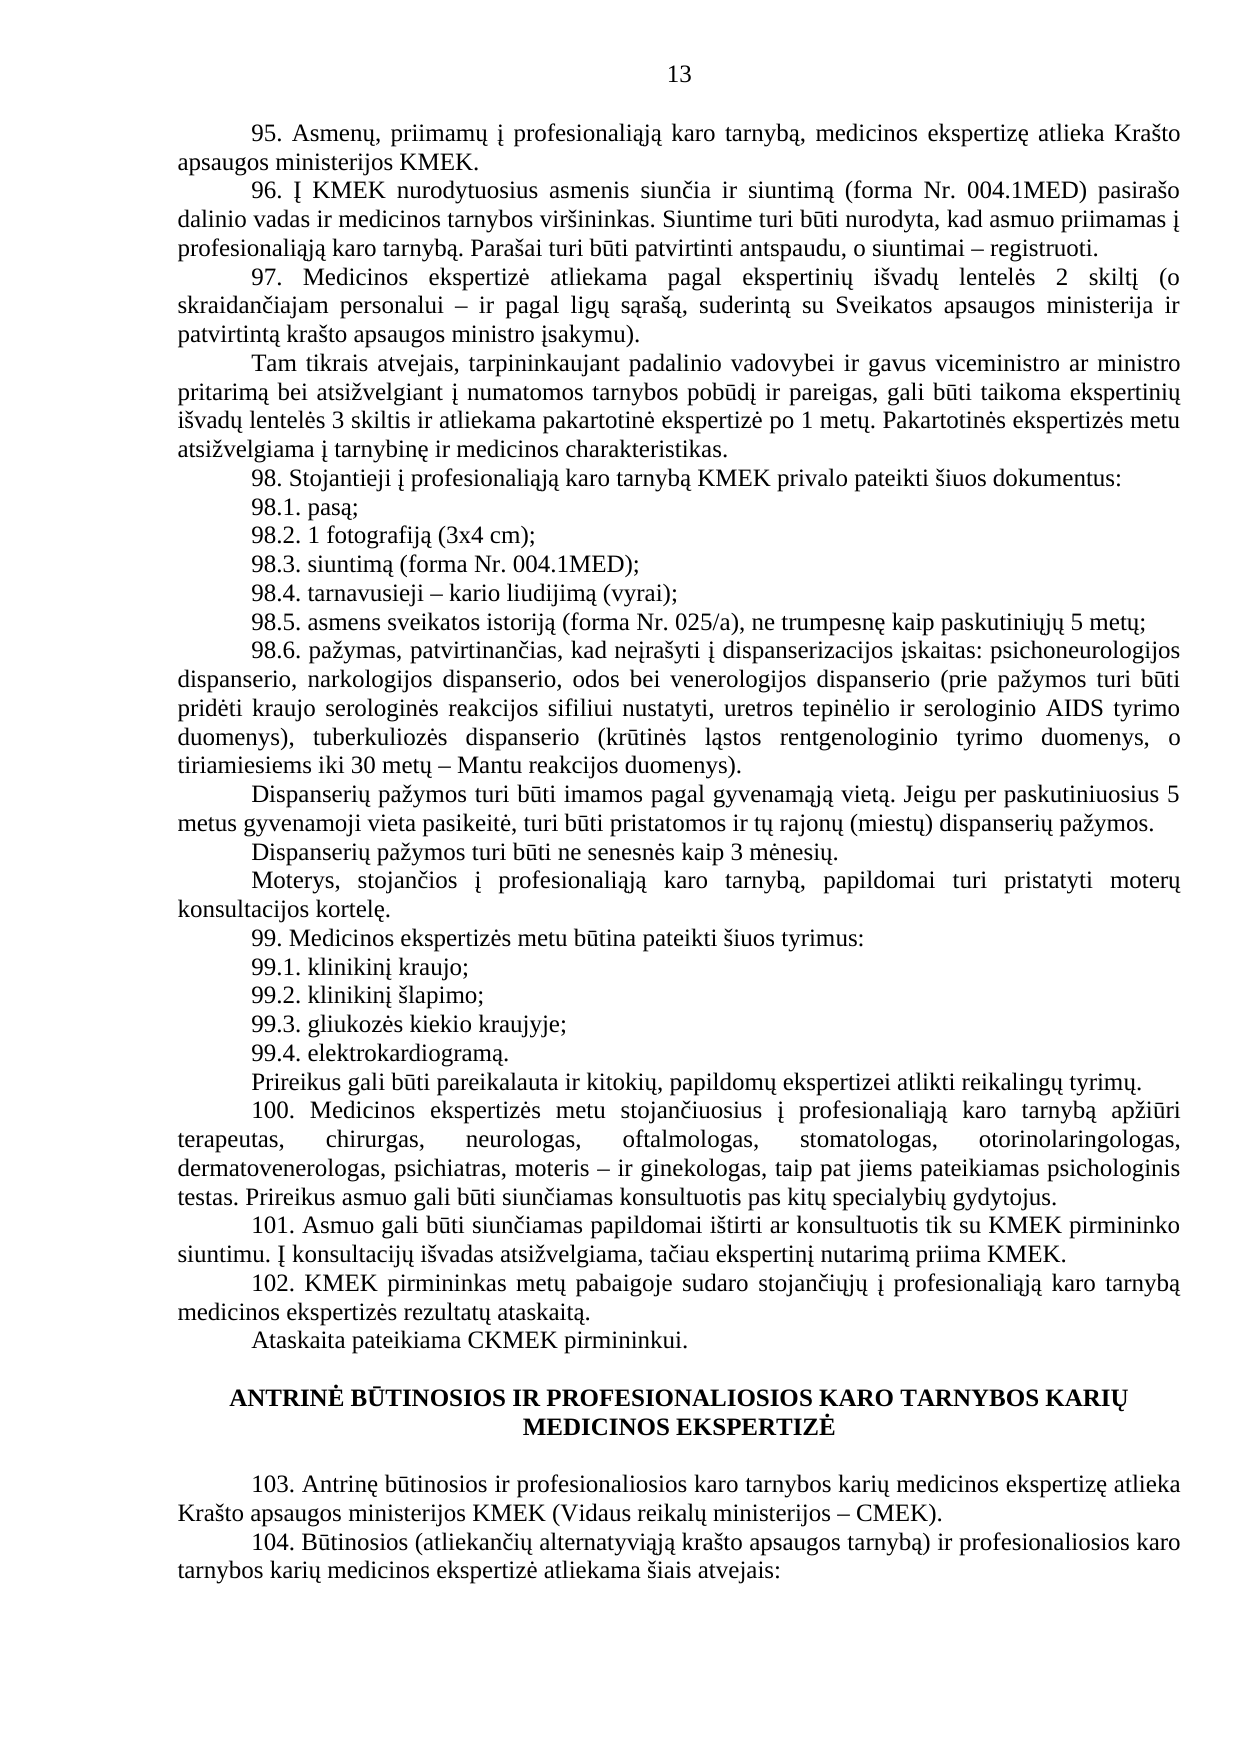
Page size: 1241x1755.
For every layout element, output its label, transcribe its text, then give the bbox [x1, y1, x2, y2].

text 98.3. siuntimą (forma Nr. 004.1MED); [177, 549, 1181, 578]
text 98.5. asmens sveikatos istoriją (forma Nr. 025/a), ne trumpesnę kaip paskutiniųjų 5 metų; [177, 607, 1181, 636]
text 96. Į KMEK nurodytuosius asmenis siunčia ir siuntimą (forma Nr. 004.1MED) pasirašo dalinio vadas ir medicinos tarnybos viršininkas. Siuntime turi būti nurodyta, kad asmuo priimamas į profesionaliąją karo tarnybą. Parašai turi būti patvirtinti antspaudu, o siuntimai – registruoti. [177, 176, 1181, 262]
text 99.1. klinikinį kraujo; [177, 952, 1181, 981]
text 98. Stojantieji į profesionaliąją karo tarnybą KMEK privalo pateikti šiuos dokumentus: [177, 463, 1181, 492]
text Antrinė būtinosios ir profesionaliosios karo tarnybos karių medicinos ekspertizė [177, 1383, 1181, 1441]
text 97. Medicinos ekspertizė atliekama pagal ekspertinių išvadų lentelės 2 skiltį (o skraidančiajam personalui – ir pagal ligų sąrašą, suderintą su Sveikatos apsaugos ministerija ir patvirtintą krašto apsaugos ministro įsakymu). [177, 262, 1181, 348]
text 99.2. klinikinį šlapimo; [177, 981, 1181, 1009]
text 99. Medicinos ekspertizės metu būtina pateikti šiuos tyrimus: [177, 923, 1181, 952]
text 95. Asmenų, priimamų į profesionaliąją karo tarnybą, medicinos ekspertizę atlieka Krašto apsaugos ministerijos KMEK. [177, 118, 1181, 176]
text 101. Asmuo gali būti siunčiamas papildomai ištirti ar konsultuotis tik su KMEK pirmininko siuntimu. Į konsultacijų išvadas atsižvelgiama, tačiau ekspertinį nutarimą priima KMEK. [177, 1211, 1181, 1268]
text Ataskaita pateikiama CKMEK pirmininkui. [177, 1326, 1181, 1354]
text 98.1. pasą; [177, 492, 1181, 521]
text 103. Antrinę būtinosios ir profesionaliosios karo tarnybos karių medicinos ekspertizę atlieka Krašto apsaugos ministerijos KMEK (Vidaus reikalų ministerijos – CMEK). [177, 1469, 1181, 1527]
text 98.6. pažymas, patvirtinančias, kad neįrašyti į dispanserizacijos įskaitas: psichoneurologijos dispanserio, narkologijos dispanserio, odos bei venerologijos dispanserio (prie pažymos turi būti pridėti kraujo serologinės reakcijos sifiliui nustatyti, uretros tepinėlio ir serologinio AIDS tyrimo duomenys), tuberkuliozės dispanserio (krūtinės ląstos rentgenologinio tyrimo duomenys, o tiriamiesiems iki 30 metų – Mantu reakcijos duomenys). [177, 636, 1181, 779]
text 99.3. gliukozės kiekio kraujyje; [177, 1009, 1181, 1038]
text 99.4. elektrokardiogramą. [177, 1038, 1181, 1067]
text Dispanserių pažymos turi būti imamos pagal gyvenamąją vietą. Jeigu per paskutiniuosius 5 metus gyvenamoji vieta pasikeitė, turi būti pristatomos ir tų rajonų (miestų) dispanserių pažymos. [177, 779, 1181, 837]
text 98.4. tarnavusieji – kario liudijimą (vyrai); [177, 578, 1181, 607]
text 100. Medicinos ekspertizės metu stojančiuosius į profesionaliąją karo tarnybą apžiūri terapeutas, chirurgas, neurologas, oftalmologas, stomatologas, otorinolaringologas, dermatovenerologas, psichiatras, moteris – ir ginekologas, taip pat jiems pateikiamas psichologinis testas. Prireikus asmuo gali būti siunčiamas konsultuotis pas kitų specialybių gydytojus. [177, 1096, 1181, 1211]
text Dispanserių pažymos turi būti ne senesnės kaip 3 mėnesių. [177, 837, 1181, 866]
text Tam tikrais atvejais, tarpininkaujant padalinio vadovybei ir gavus viceministro ar ministro pritarimą bei atsižvelgiant į numatomos tarnybos pobūdį ir pareigas, gali būti taikoma ekspertinių išvadų lentelės 3 skiltis ir atliekama pakartotinė ekspertizė po 1 metų. Pakartotinės ekspertizės metu atsižvelgiama į tarnybinę ir medicinos charakteristikas. [177, 348, 1181, 463]
text 98.2. 1 fotografiją (3x4 cm); [177, 521, 1181, 549]
text Prireikus gali būti pareikalauta ir kitokių, papildomų ekspertizei atlikti reikalingų tyrimų. [177, 1067, 1181, 1096]
text 102. KMEK pirmininkas metų pabaigoje sudaro stojančiųjų į profesionaliąją karo tarnybą medicinos ekspertizės rezultatų ataskaitą. [177, 1268, 1181, 1326]
text 104. Būtinosios (atliekančių alternatyviąją krašto apsaugos tarnybą) ir profesionaliosios karo tarnybos karių medicinos ekspertizė atliekama šiais atvejais: [177, 1527, 1181, 1584]
text Moterys, stojančios į profesionaliąją karo tarnybą, papildomai turi pristatyti moterų konsultacijos kortelę. [177, 866, 1181, 923]
